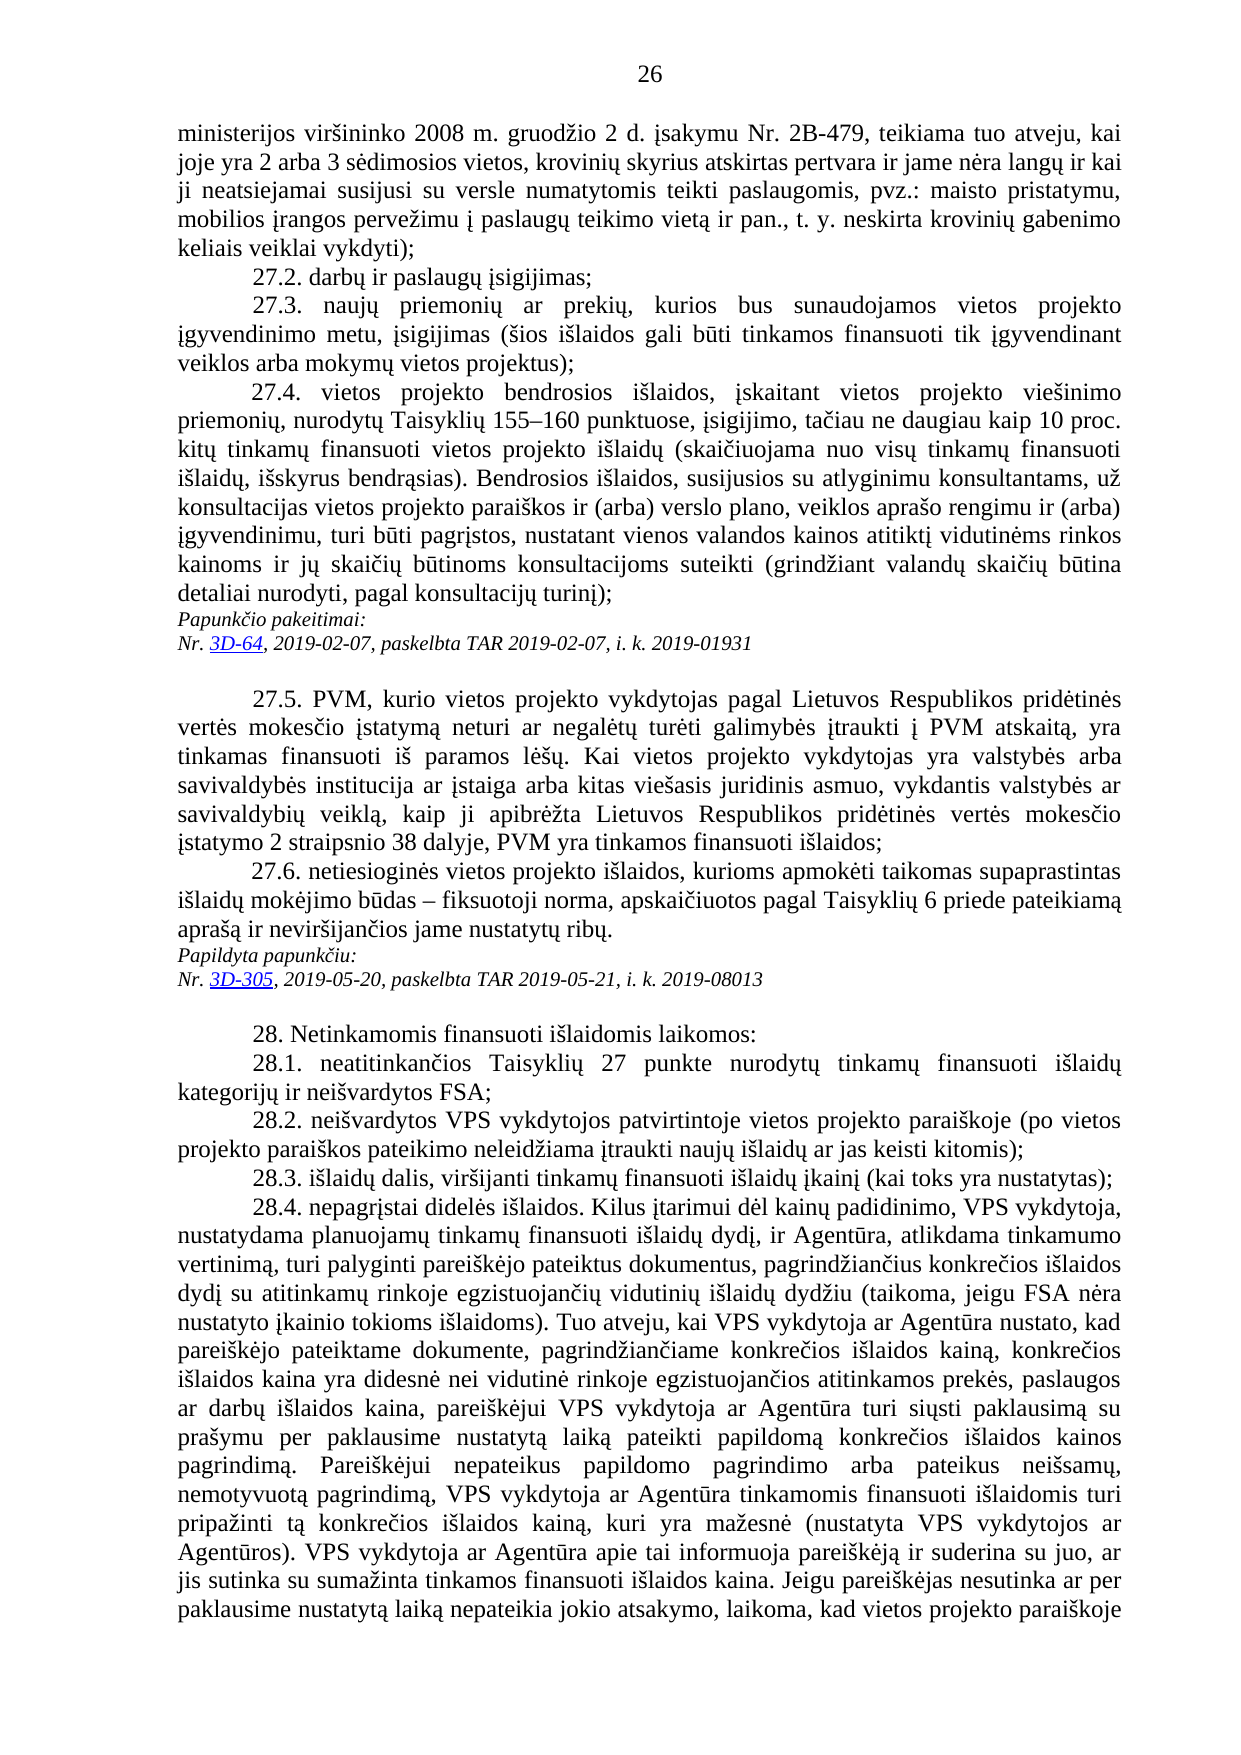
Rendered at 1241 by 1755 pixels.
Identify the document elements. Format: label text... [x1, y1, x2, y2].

text Nr. 3D-305, 2019-05-20, paskelbta TAR 2019-05-21, i. k. 2019-08013 [177, 967, 1122, 991]
text 28.2. neišvardytos VPS vykdytojos patvirtintoje vietos projekto paraiškoje (po vietos projekto paraiškos pateikimo neleidžiama įtraukti naujų išlaidų ar jas keisti kitomis); [177, 1106, 1122, 1163]
text 27.5. PVM, kurio vietos projekto vykdytojas pagal Lietuvos Respublikos pridėtinės vertės mokesčio įstatymą neturi ar negalėtų turėti galimybės įtraukti į PVM atskaitą, yra tinkamas finansuoti iš paramos lėšų. Kai vietos projekto vykdytojas yra valstybės arba savivaldybės institucija ar įstaiga arba kitas viešasis juridinis asmuo, vykdantis valstybės ar savivaldybių veiklą, kaip ji apibrėžta Lietuvos Respublikos pridėtinės vertės mokesčio įstatymo 2 straipsnio 38 dalyje, PVM yra tinkamos finansuoti išlaidos; [177, 684, 1122, 856]
text ministerijos viršininko 2008 m. gruodžio 2 d. įsakymu Nr. 2B-479, teikiama tuo atveju, kai joje yra 2 arba 3 sėdimosios vietos, krovinių skyrius atskirtas pertvara ir jame nėra langų ir kai ji neatsiejamai susijusi su versle numatytomis teikti paslaugomis, pvz.: maisto pristatymu, mobilios įrangos pervežimu į paslaugų teikimo vietą ir pan., t. y. neskirta krovinių gabenimo keliais veiklai vykdyti); [177, 118, 1122, 262]
text 28.4. nepagrįstai didelės išlaidos. Kilus įtarimui dėl kainų padidinimo, VPS vykdytoja, nustatydama planuojamų tinkamų finansuoti išlaidų dydį, ir Agentūra, atlikdama tinkamumo vertinimą, turi palyginti pareiškėjo pateiktus dokumentus, pagrindžiančius konkrečios išlaidos dydį su atitinkamų rinkoje egzistuojančių vidutinių išlaidų dydžiu (taikoma, jeigu FSA nėra nustatyto įkainio tokioms išlaidoms). Tuo atveju, kai VPS vykdytoja ar Agentūra nustato, kad pareiškėjo pateiktame dokumente, pagrindžiančiame konkrečios išlaidos kainą, konkrečios išlaidos kaina yra didesnė nei vidutinė rinkoje egzistuojančios atitinkamos prekės, paslaugos ar darbų išlaidos kaina, pareiškėjui VPS vykdytoja ar Agentūra turi siųsti paklausimą su prašymu per paklausime nustatytą laiką pateikti papildomą konkrečios išlaidos kainos pagrindimą. Pareiškėjui nepateikus papildomo pagrindimo arba pateikus neišsamų, nemotyvuotą pagrindimą, VPS vykdytoja ar Agentūra tinkamomis finansuoti išlaidomis turi pripažinti tą konkrečios išlaidos kainą, kuri yra mažesnė (nustatyta VPS vykdytojos ar Agentūros). VPS vykdytoja ar Agentūra apie tai informuoja pareiškėją ir suderina su juo, ar jis sutinka su sumažinta tinkamos finansuoti išlaidos kaina. Jeigu pareiškėjas nesutinka ar per paklausime nustatytą laiką nepateikia jokio atsakymo, laikoma, kad vietos projekto paraiškoje [177, 1192, 1122, 1623]
text 27.4. vietos projekto bendrosios išlaidos, įskaitant vietos projekto viešinimo priemonių, nurodytų Taisyklių 155–160 punktuose, įsigijimo, tačiau ne daugiau kaip 10 proc. kitų tinkamų finansuoti vietos projekto išlaidų (skaičiuojama nuo visų tinkamų finansuoti išlaidų, išskyrus bendrąsias). Bendrosios išlaidos, susijusios su atlyginimu konsultantams, už konsultacijas vietos projekto paraiškos ir (arba) verslo plano, veiklos aprašo rengimu ir (arba) įgyvendinimu, turi būti pagrįstos, nustatant vienos valandos kainos atitiktį vidutinėms rinkos kainoms ir jų skaičių būtinoms konsultacijoms suteikti (grindžiant valandų skaičių būtina detaliai nurodyti, pagal konsultacijų turinį); [177, 377, 1122, 607]
text 28. Netinkamomis finansuoti išlaidomis laikomos: [177, 1019, 1122, 1048]
text Papunkčio pakeitimai: [177, 607, 1122, 631]
text 28.1. neatitinkančios Taisyklių 27 punkte nurodytų tinkamų finansuoti išlaidų kategorijų ir neišvardytos FSA; [177, 1048, 1122, 1106]
text 27.3. naujų priemonių ar prekių, kurios bus sunaudojamos vietos projekto įgyvendinimo metu, įsigijimas (šios išlaidos gali būti tinkamos finansuoti tik įgyvendinant veiklos arba mokymų vietos projektus); [177, 291, 1122, 377]
text Papildyta papunkčiu: [177, 942, 1122, 967]
text 28.3. išlaidų dalis, viršijanti tinkamų finansuoti išlaidų įkainį (kai toks yra nustatytas); [177, 1163, 1122, 1192]
text Nr. 3D-64, 2019-02-07, paskelbta TAR 2019-02-07, i. k. 2019-01931 [177, 631, 1122, 655]
text 27.6. netiesioginės vietos projekto išlaidos, kurioms apmokėti taikomas supaprastintas išlaidų mokėjimo būdas – fiksuotoji norma, apskaičiuotos pagal Taisyklių 6 priede pateikiamą aprašą ir neviršijančios jame nustatytų ribų. [177, 856, 1122, 942]
text 27.2. darbų ir paslaugų įsigijimas; [177, 262, 1122, 291]
